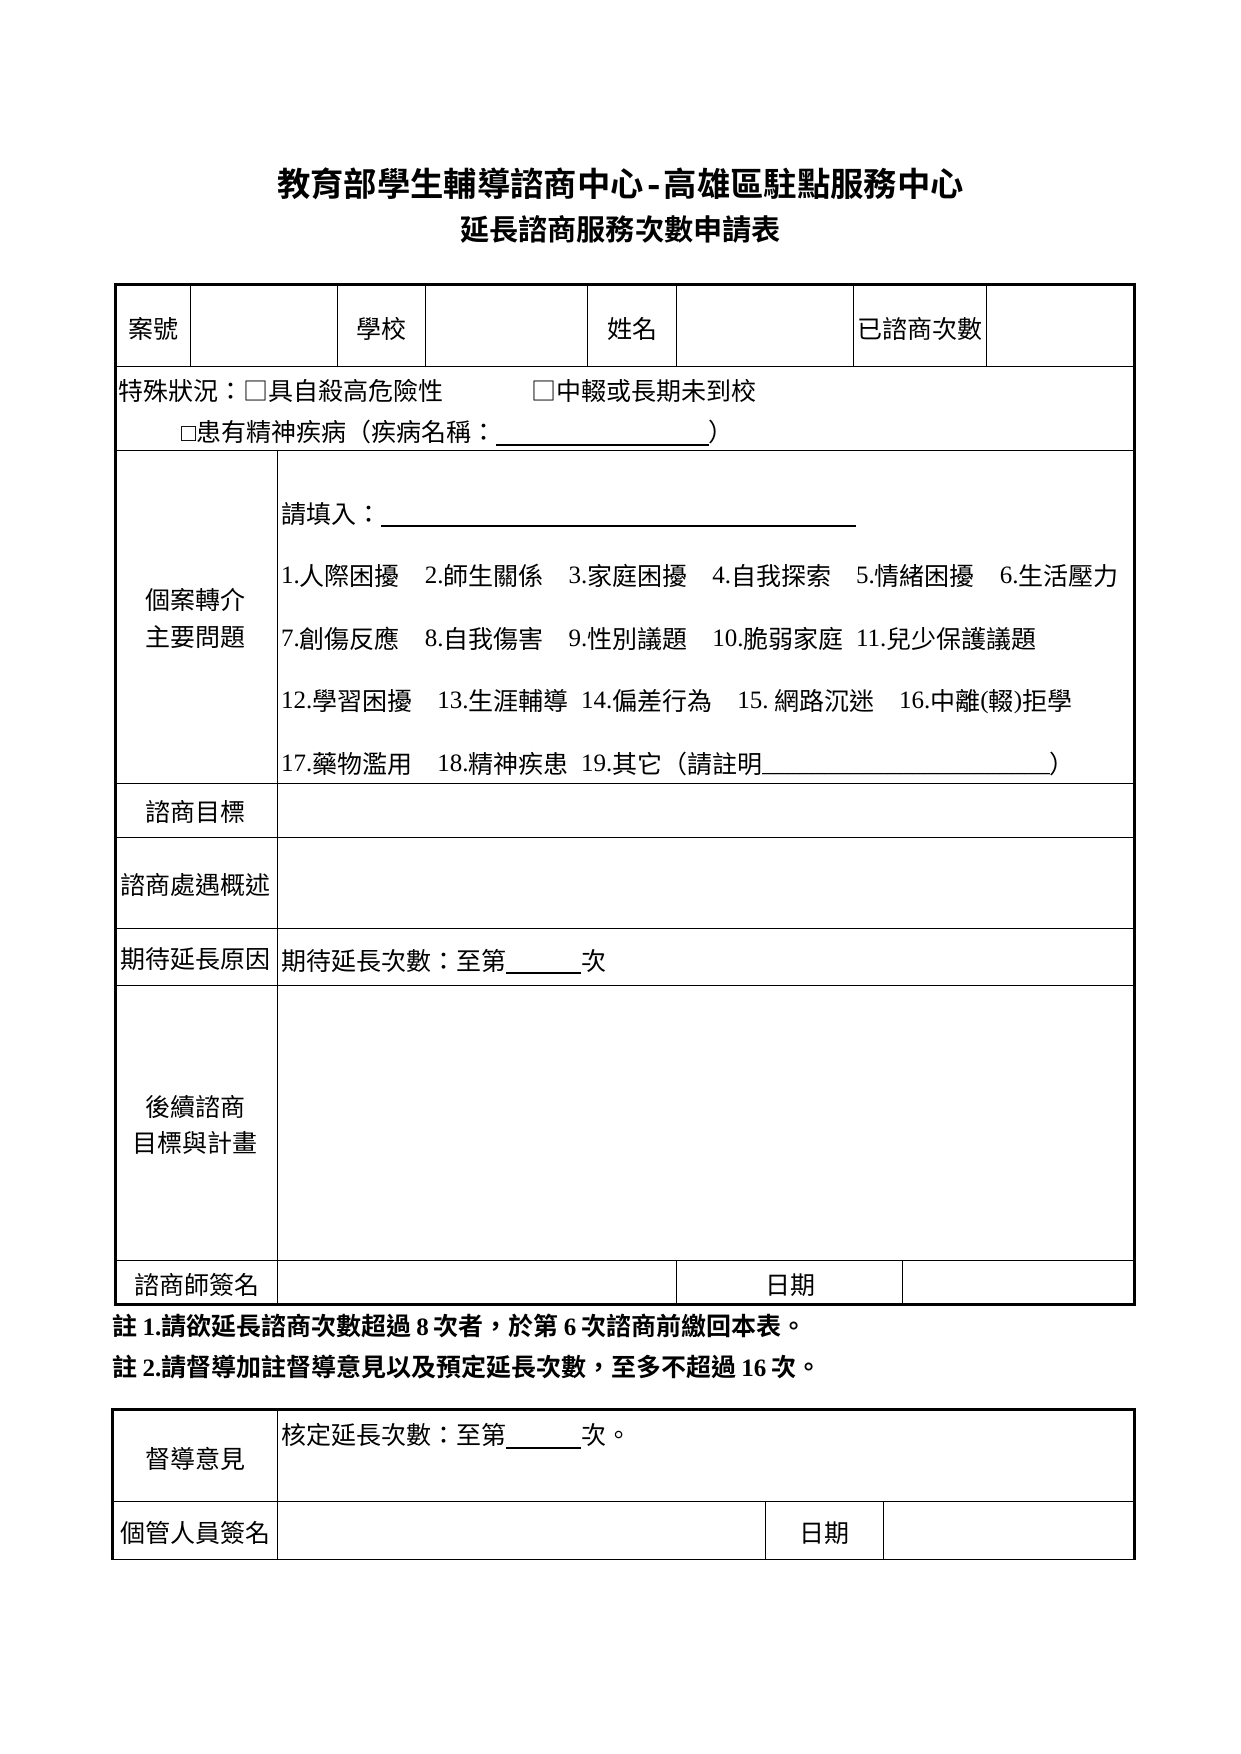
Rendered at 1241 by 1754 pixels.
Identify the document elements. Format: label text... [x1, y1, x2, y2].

table_cell 諮商師簽名 [117, 1261, 277, 1303]
table_header 已諮商次數 [854, 286, 986, 366]
table_cell 請填入： 1.人際困擾 2.師生關係 3.家庭困擾 4.自我探索 5.情緒困擾 6.生活壓力 7.創傷反應 8.自我傷害 9.性別議題 10.脆弱家庭 11.兒少保護議題 12.學習困擾 13.生涯輔導 14.偏差行為 15. 網路沉迷 16.中離(輟)拒學 17.藥物濫用 18.精神疾患 19.其它（請註明_______________________） [278, 451, 1133, 783]
table_cell [278, 838, 1133, 928]
table_header 案號 [117, 286, 190, 366]
table_header 核定延長次數：至第 次。 [278, 1411, 1133, 1501]
table_cell [903, 1261, 1133, 1303]
table_cell 個管人員簽名 [114, 1502, 277, 1559]
table_cell 個案轉介 主要問題 [117, 451, 277, 783]
table_header 督導意見 [114, 1411, 277, 1501]
table_header [191, 286, 337, 366]
table_cell [278, 784, 1133, 837]
table_cell [884, 1502, 1133, 1559]
text 延長諮商服務次數申請表 [112, 207, 1128, 249]
table_cell [278, 1502, 765, 1559]
table_cell 諮商處遇概述 [117, 838, 277, 928]
table_header [426, 286, 587, 366]
table_cell [278, 1261, 676, 1303]
text 教育部學生輔導諮商中心-高雄區駐點服務中心 [112, 158, 1128, 207]
table_cell 日期 [766, 1502, 883, 1559]
table_header 姓名 [588, 286, 676, 366]
table_header 學校 [338, 286, 425, 366]
table_header [987, 286, 1133, 366]
table_cell 期待延長原因 [117, 929, 277, 985]
text 註2.請督導加註督導意見以及預定延長次數，至多不超過16次。 [112, 1348, 1128, 1384]
text 註1.請欲延長諮商次數超過8次者，於第6次諮商前繳回本表。 [112, 1306, 1128, 1342]
table_cell [278, 986, 1133, 1260]
table_cell 諮商目標 [117, 784, 277, 837]
table_cell 日期 [677, 1261, 902, 1303]
table_cell 期待延長次數：至第 次 [278, 929, 1133, 985]
table_header [677, 286, 853, 366]
table_cell 後續諮商 目標與計畫 [117, 986, 277, 1260]
table_cell 特殊狀況：□具自殺高危險性 □中輟或長期未到校 □患有精神疾病（疾病名稱： ） [117, 367, 1133, 450]
